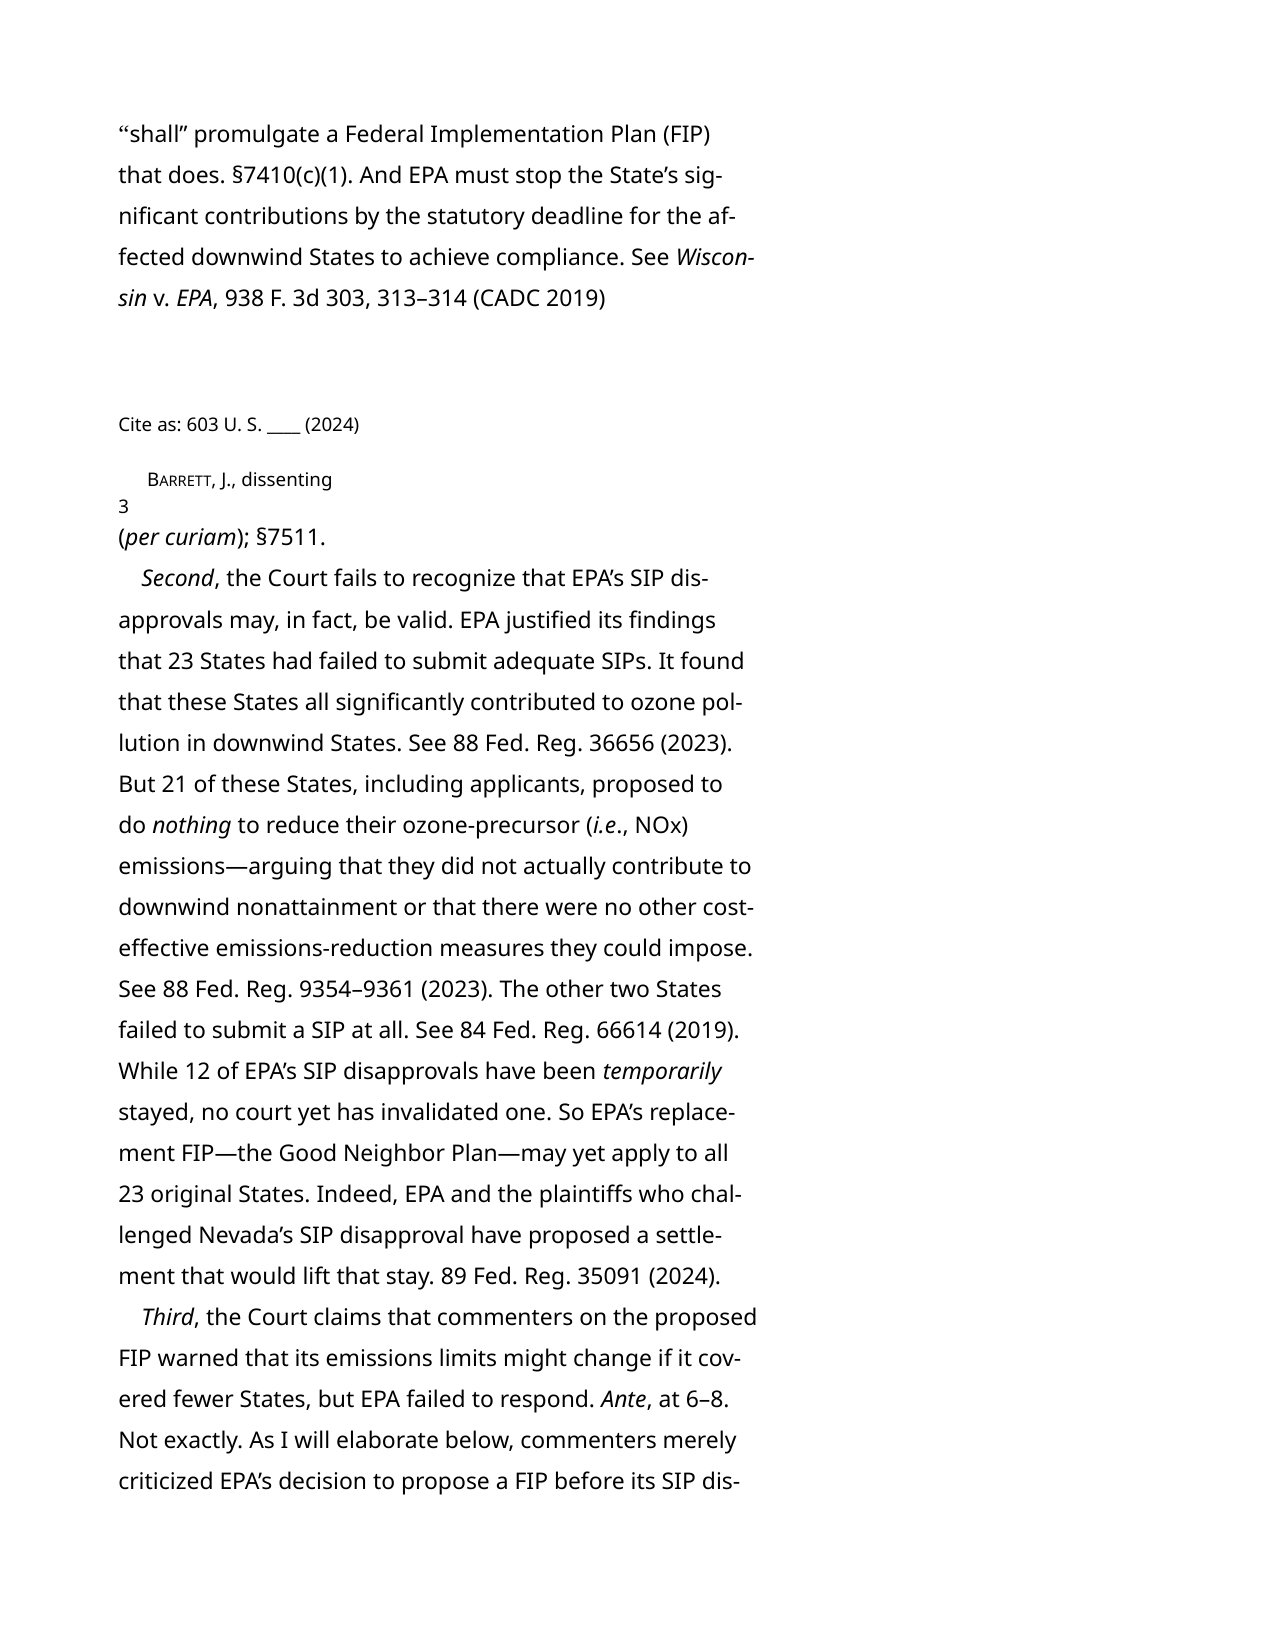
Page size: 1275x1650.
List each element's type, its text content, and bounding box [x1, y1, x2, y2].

text failed to submit a SIP at all. See 84 Fed. Reg. 66614 (2019). [118, 1014, 1157, 1045]
text ment FIP—the Good Neighbor Plan—may yet apply to all [118, 1137, 1157, 1168]
text (per curiam); §7511. [118, 521, 1157, 552]
text downwind nonattainment or that there were no other cost- [118, 891, 1157, 922]
text nificant contributions by the statutory deadline for the af- [118, 200, 1157, 231]
text fected downwind States to achieve compliance. See Wiscon- [118, 241, 1157, 273]
text 23 original States. Indeed, EPA and the plaintiffs who chal- [118, 1178, 1157, 1209]
text See 88 Fed. Reg. 9354–9361 (2023). The other two States [118, 973, 1157, 1004]
text “shall” promulgate a Federal Implementation Plan (FIP) [118, 118, 1157, 149]
text Cite as: 603 U. S. ____ (2024) [118, 412, 1157, 437]
text ment that would lift that stay. 89 Fed. Reg. 35091 (2024). [118, 1260, 1157, 1291]
text FIP warned that its emissions limits might change if it cov- [118, 1342, 1157, 1373]
text 3 [118, 493, 1157, 519]
text BARRETT, J., dissenting [147, 466, 1157, 492]
text lenged Nevada’s SIP disapproval have proposed a settle- [118, 1219, 1157, 1250]
text But 21 of these States, including applicants, proposed to [118, 768, 1157, 799]
text that these States all significantly contributed to ozone pol- [118, 686, 1157, 717]
text emissions—arguing that they did not actually contribute to [118, 850, 1157, 881]
text stayed, no court yet has invalidated one. So EPA’s replace- [118, 1096, 1157, 1127]
text ered fewer States, but EPA failed to respond. Ante, at 6–8. [118, 1383, 1157, 1414]
text Second, the Court fails to recognize that EPA’s SIP dis- [141, 562, 1157, 593]
text While 12 of EPA’s SIP disapprovals have been temporarily [118, 1055, 1157, 1086]
text effective emissions-reduction measures they could impose. [118, 932, 1157, 963]
text do nothing to reduce their ozone-precursor (i.e., NOx) [118, 809, 1157, 840]
text that does. §7410(c)(1). And EPA must stop the State’s sig- [118, 159, 1157, 190]
text lution in downwind States. See 88 Fed. Reg. 36656 (2023). [118, 727, 1157, 758]
text criticized EPA’s decision to propose a FIP before its SIP dis- [118, 1465, 1157, 1497]
text Not exactly. As I will elaborate below, commenters merely [118, 1424, 1157, 1455]
text approvals may, in fact, be valid. EPA justified its findings [118, 604, 1157, 635]
text that 23 States had failed to submit adequate SIPs. It found [118, 645, 1157, 676]
text Third, the Court claims that commenters on the proposed [141, 1301, 1157, 1332]
text sin v. EPA, 938 F. 3d 303, 313–314 (CADC 2019) [118, 282, 1157, 313]
